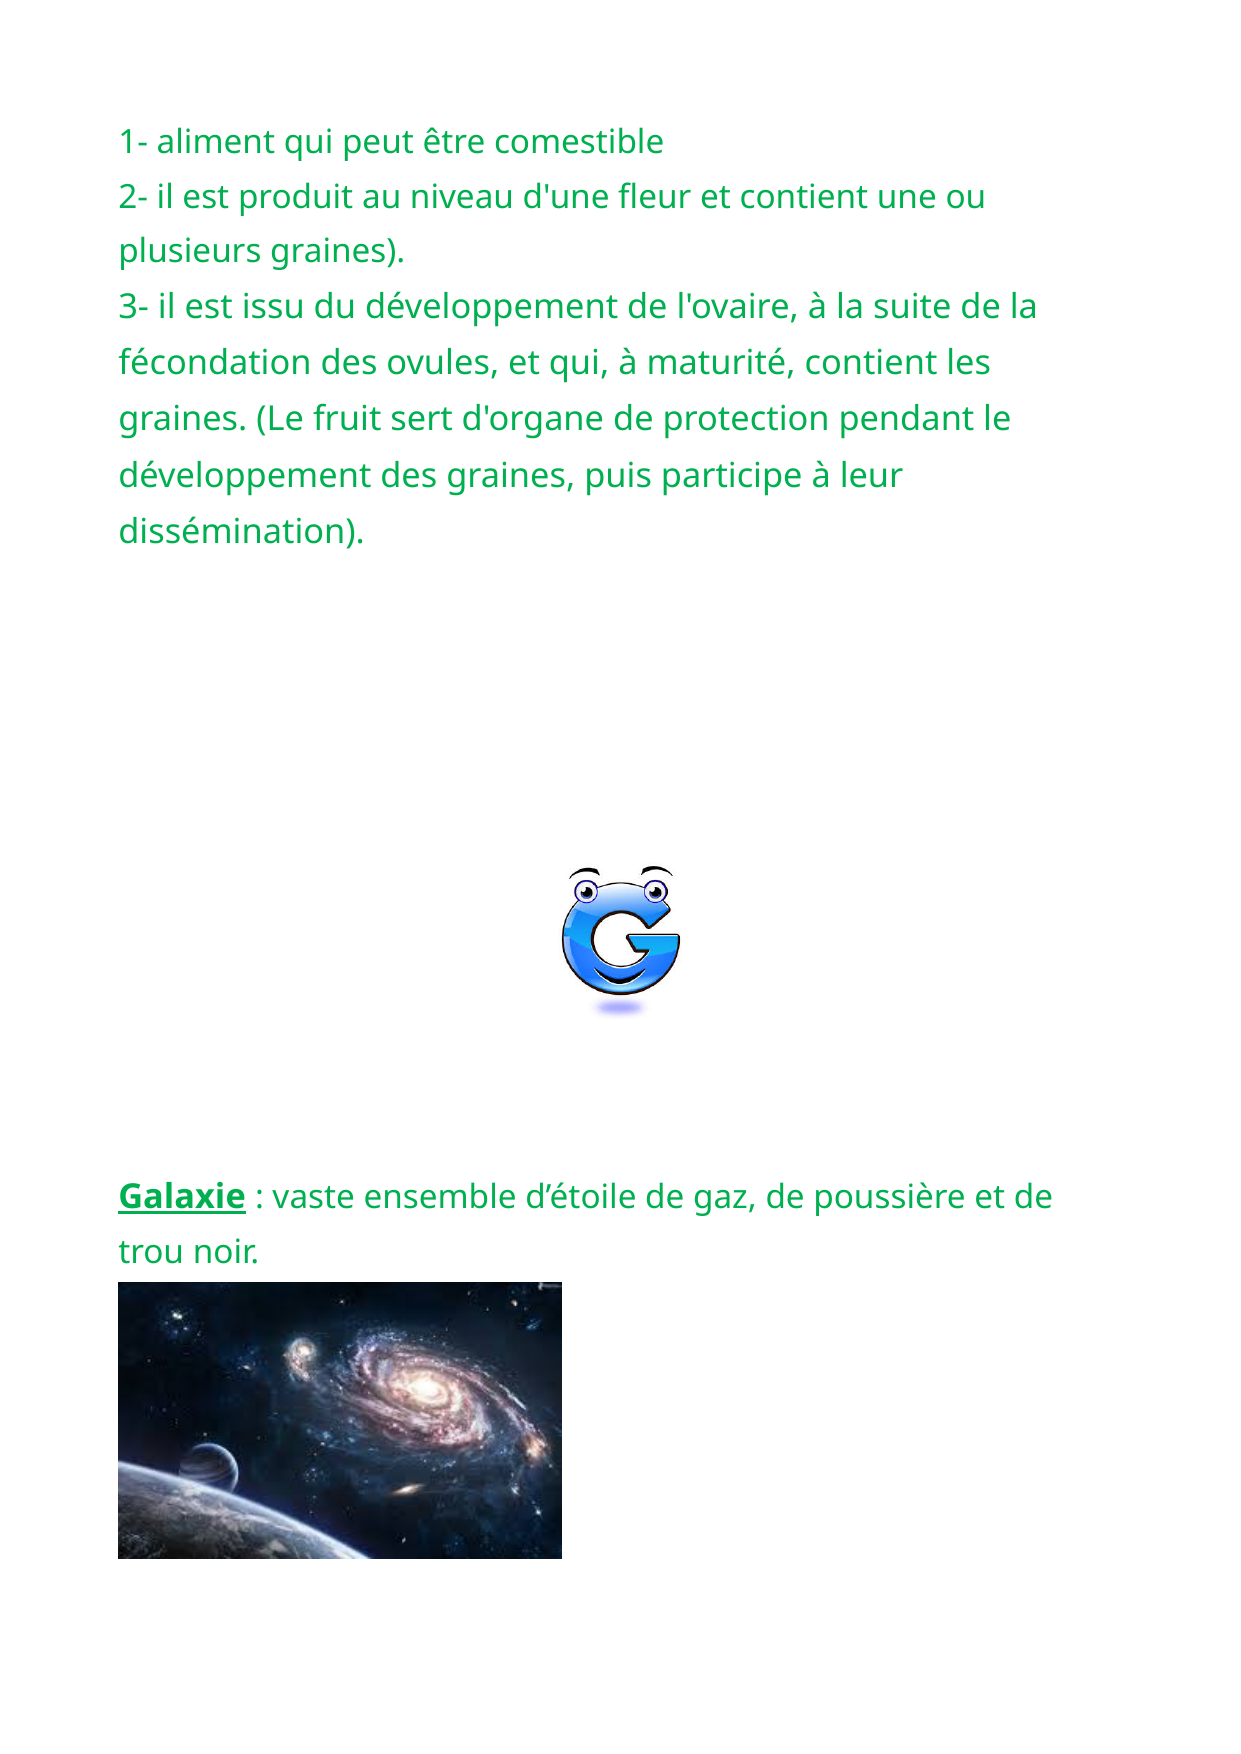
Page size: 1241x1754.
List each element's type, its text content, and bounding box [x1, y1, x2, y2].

text 2- il est produit au niveau d'une fleur et contient une ou plusieurs graines). [118, 173, 1122, 272]
picture [118, 1282, 562, 1559]
text 1- aliment qui peut être comestible [118, 118, 1122, 163]
text 3- il est issu du développement de l'ovaire, à la suite de la fécondation des ovules, et qui, à maturité, contient les graines. (Le fruit sert d'organe de protection pendant le développement des graines, puis participe à leur dissémination). [118, 282, 1122, 553]
text Galaxie : vaste ensemble d’étoile de gaz, de poussière et de trou noir. [118, 1172, 1122, 1273]
picture [542, 862, 699, 1019]
